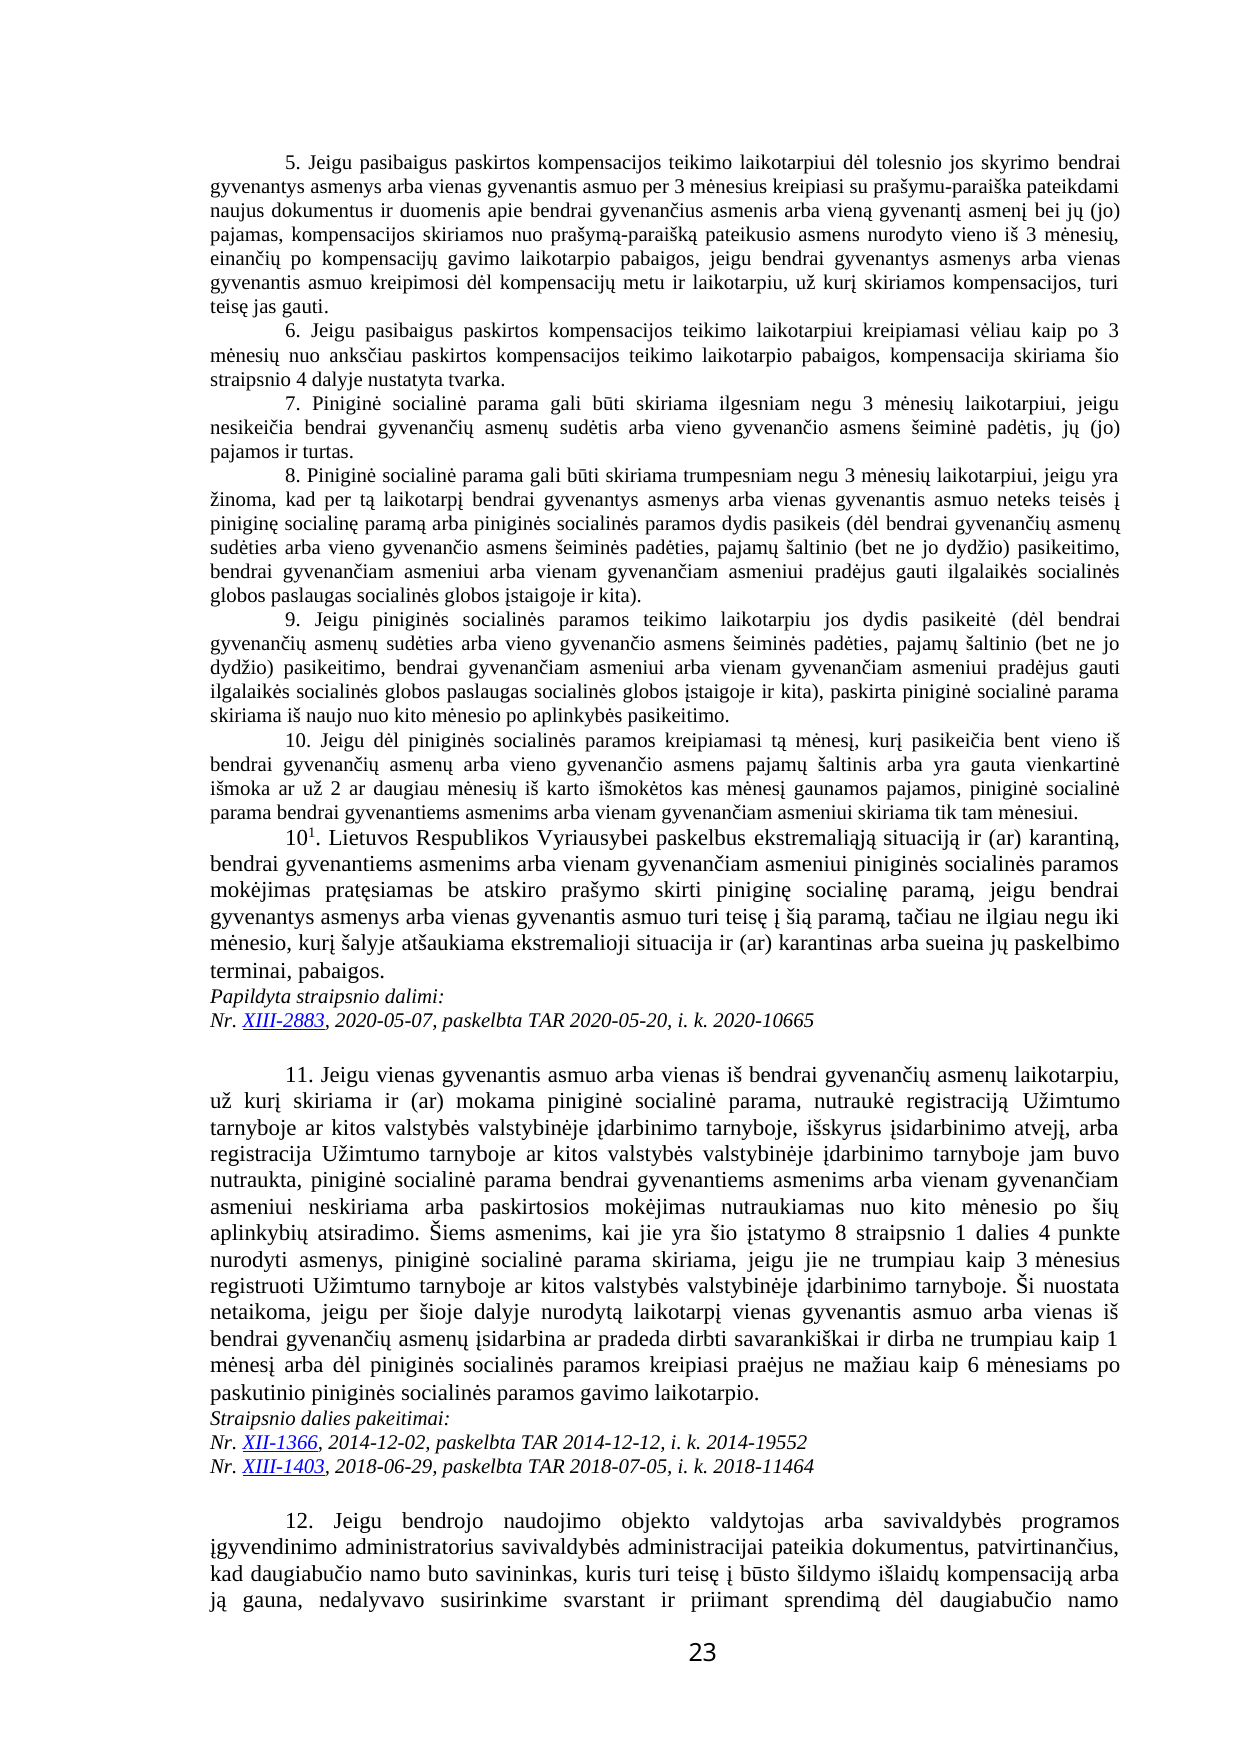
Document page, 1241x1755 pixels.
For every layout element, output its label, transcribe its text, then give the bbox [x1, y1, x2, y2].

text 7. Piniginė socialinė parama gali būti skiriama ilgesniam negu 3 mėnesių laikotarpiui, jeigu nesikeičia bendrai gyvenančių asmenų sudėtis arba vieno gyvenančio asmens šeiminė padėtis, jų (jo) pajamos ir turtas. [210, 391, 1120, 463]
text 10. Jeigu dėl piniginės socialinės paramos kreipiamasi tą mėnesį, kurį pasikeičia bent vieno iš bendrai gyvenančių asmenų arba vieno gyvenančio asmens pajamų šaltinis arba yra gauta vienkartinė išmoka ar už 2 ar daugiau mėnesių iš karto išmokėtos kas mėnesį gaunamos pajamos, piniginė socialinė parama bendrai gyvenantiems asmenims arba vienam gyvenančiam asmeniui skiriama tik tam mėnesiui. [210, 727, 1120, 824]
text 8. Piniginė socialinė parama gali būti skiriama trumpesniam negu 3 mėnesių laikotarpiui, jeigu yra žinoma, kad per tą laikotarpį bendrai gyvenantys asmenys arba vienas gyvenantis asmuo neteks teisės į piniginę socialinę paramą arba piniginės socialinės paramos dydis pasikeis (dėl bendrai gyvenančių asmenų sudėties arba vieno gyvenančio asmens šeiminės padėties, pajamų šaltinio (bet ne jo dydžio) pasikeitimo, bendrai gyvenančiam asmeniui arba vienam gyvenančiam asmeniui pradėjus gauti ilgalaikės socialinės globos paslaugas socialinės globos įstaigoje ir kita). [210, 463, 1120, 607]
text 6. Jeigu pasibaigus paskirtos kompensacijos teikimo laikotarpiui kreipiamasi vėliau kaip po 3 mėnesių nuo anksčiau paskirtos kompensacijos teikimo laikotarpio pabaigos, kompensacija skiriama šio straipsnio 4 dalyje nustatyta tvarka. [210, 318, 1120, 391]
text 101. Lietuvos Respublikos Vyriausybei paskelbus ekstremaliąją situaciją ir (ar) karantiną, bendrai gyvenantiems asmenims arba vienam gyvenančiam asmeniui piniginės socialinės paramos mokėjimas pratęsiamas be atskiro prašymo skirti piniginę socialinę paramą, jeigu bendrai gyvenantys asmenys arba vienas gyvenantis asmuo turi teisę į šią paramą, tačiau ne ilgiau negu iki mėnesio, kurį šalyje atšaukiama ekstremalioji situacija ir (ar) karantinas arba sueina jų paskelbimo terminai, pabaigos. [210, 824, 1120, 984]
text 11. Jeigu vienas gyvenantis asmuo arba vienas iš bendrai gyvenančių asmenų laikotarpiu, už kurį skiriama ir (ar) mokama piniginė socialinė parama, nutraukė registraciją Užimtumo tarnyboje ar kitos valstybės valstybinėje įdarbinimo tarnyboje, išskyrus įsidarbinimo atvejį, arba registracija Užimtumo tarnyboje ar kitos valstybės valstybinėje įdarbinimo tarnyboje jam buvo nutraukta, piniginė socialinė parama bendrai gyvenantiems asmenims arba vienam gyvenančiam asmeniui neskiriama arba paskirtosios mokėjimas nutraukiamas nuo kito mėnesio po šių aplinkybių atsiradimo. Šiems asmenims, kai jie yra šio įstatymo 8 straipsnio 1 dalies 4 punkte nurodyti asmenys, piniginė socialinė parama skiriama, jeigu jie ne trumpiau kaip 3 mėnesius registruoti Užimtumo tarnyboje ar kitos valstybės valstybinėje įdarbinimo tarnyboje. Ši nuostata netaikoma, jeigu per šioje dalyje nurodytą laikotarpį vienas gyvenantis asmuo arba vienas iš bendrai gyvenančių asmenų įsidarbina ar pradeda dirbti savarankiškai ir dirba ne trumpiau kaip 1 mėnesį arba dėl piniginės socialinės paramos kreipiasi praėjus ne mažiau kaip 6 mėnesiams po paskutinio piniginės socialinės paramos gavimo laikotarpio. [210, 1061, 1120, 1406]
text Nr. XIII-1403, 2018-06-29, paskelbta TAR 2018-07-05, i. k. 2018-11464 [210, 1454, 1120, 1478]
text Nr. XII-1366, 2014-12-02, paskelbta TAR 2014-12-12, i. k. 2014-19552 [210, 1430, 1120, 1454]
text 9. Jeigu piniginės socialinės paramos teikimo laikotarpiu jos dydis pasikeitė (dėl bendrai gyvenančių asmenų sudėties arba vieno gyvenančio asmens šeiminės padėties, pajamų šaltinio (bet ne jo dydžio) pasikeitimo, bendrai gyvenančiam asmeniui arba vienam gyvenančiam asmeniui pradėjus gauti ilgalaikės socialinės globos paslaugas socialinės globos įstaigoje ir kita), paskirta piniginė socialinė parama skiriama iš naujo nuo kito mėnesio po aplinkybės pasikeitimo. [210, 607, 1120, 727]
text 12. Jeigu bendrojo naudojimo objekto valdytojas arba savivaldybės programos įgyvendinimo administratorius savivaldybės administracijai pateikia dokumentus, patvirtinančius, kad daugiabučio namo buto savininkas, kuris turi teisę į būsto šildymo išlaidų kompensaciją arba ją gauna, nedalyvavo susirinkime svarstant ir priimant sprendimą dėl daugiabučio namo [210, 1507, 1120, 1612]
text Papildyta straipsnio dalimi: [210, 984, 1120, 1008]
text Nr. XIII-2883, 2020-05-07, paskelbta TAR 2020-05-20, i. k. 2020-10665 [210, 1008, 1120, 1032]
text Straipsnio dalies pakeitimai: [210, 1406, 1120, 1430]
text 5. Jeigu pasibaigus paskirtos kompensacijos teikimo laikotarpiui dėl tolesnio jos skyrimo bendrai gyvenantys asmenys arba vienas gyvenantis asmuo per 3 mėnesius kreipiasi su prašymu-paraiška pateikdami naujus dokumentus ir duomenis apie bendrai gyvenančius asmenis arba vieną gyvenantį asmenį bei jų (jo) pajamas, kompensacijos skiriamos nuo prašymą-paraišką pateikusio asmens nurodyto vieno iš 3 mėnesių, einančių po kompensacijų gavimo laikotarpio pabaigos, jeigu bendrai gyvenantys asmenys arba vienas gyvenantis asmuo kreipimosi dėl kompensacijų metu ir laikotarpiu, už kurį skiriamos kompensacijos, turi teisę jas gauti. [210, 150, 1120, 318]
